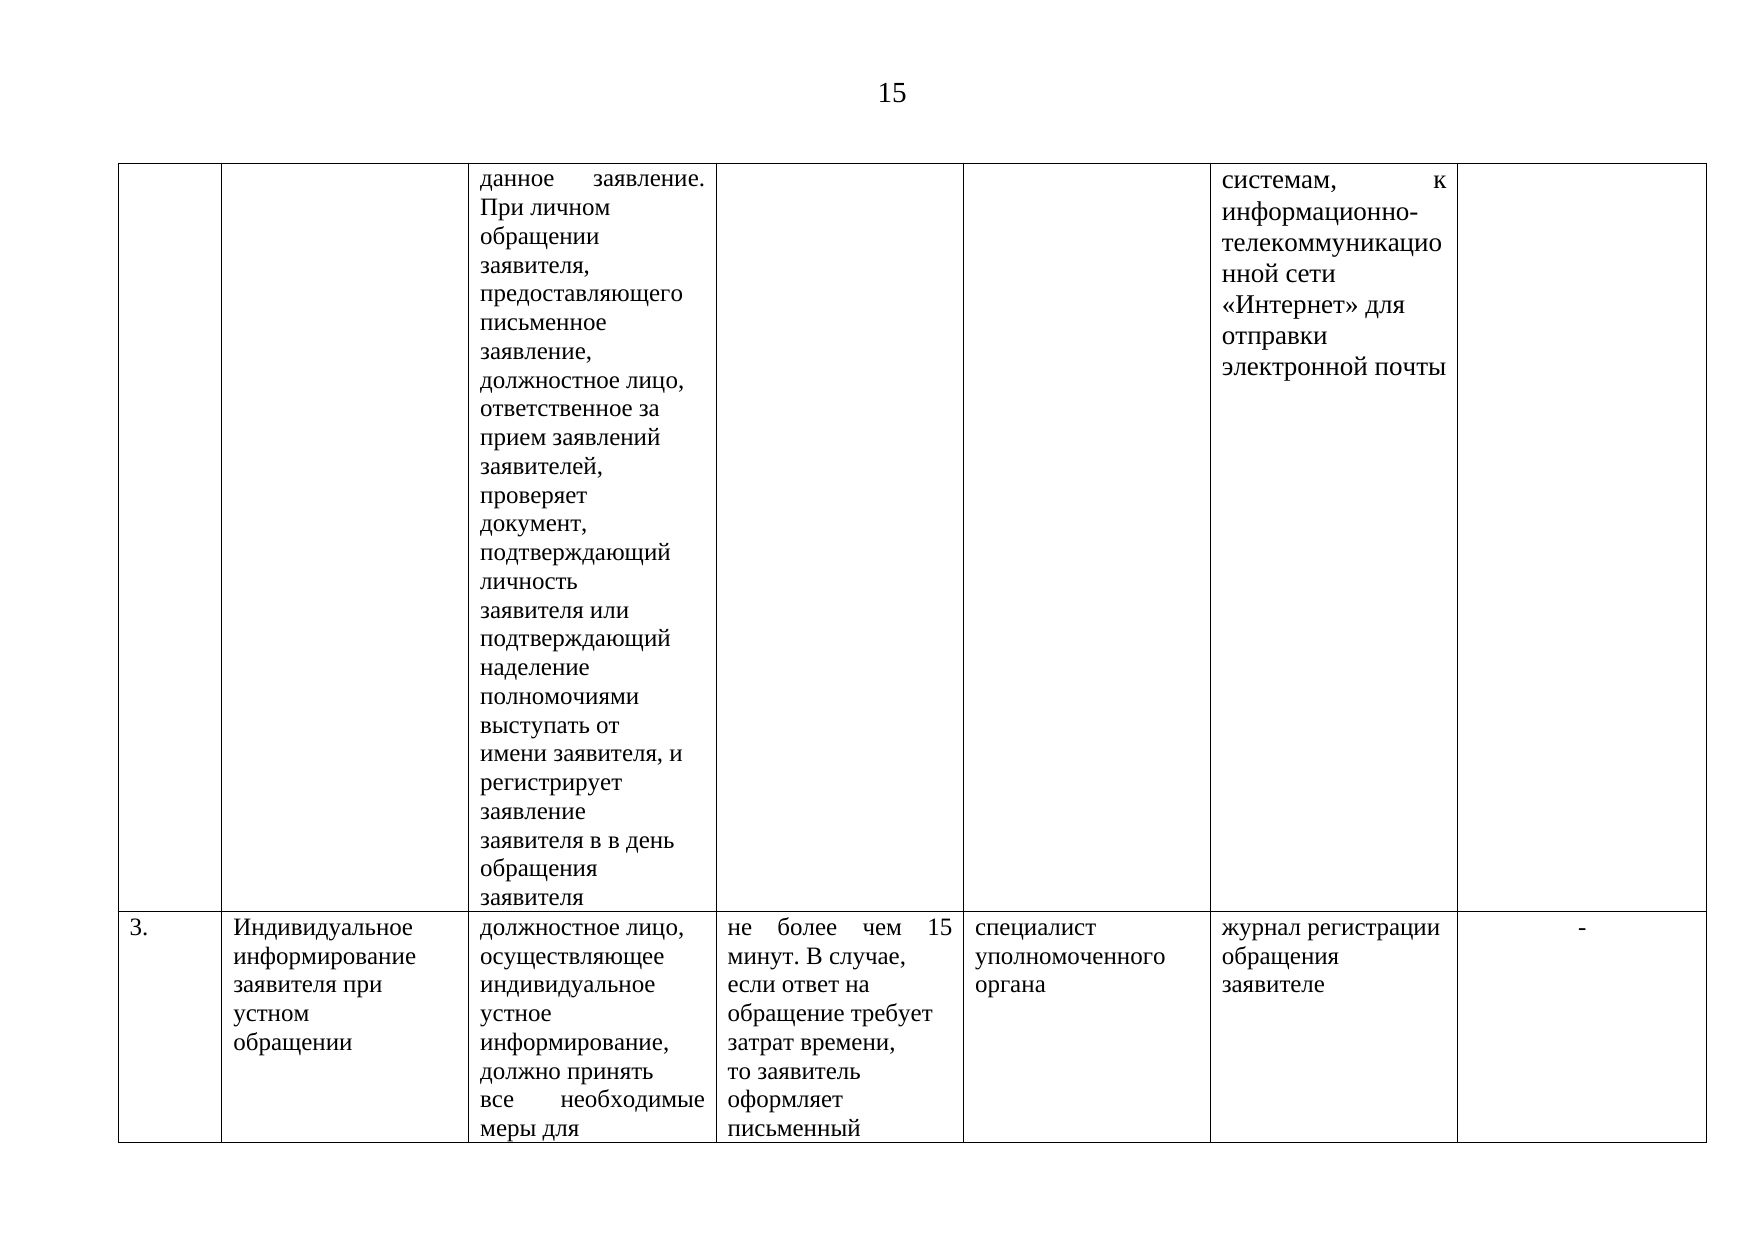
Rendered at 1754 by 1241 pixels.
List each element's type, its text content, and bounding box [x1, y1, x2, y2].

table_cell системам, к информационно-телекоммуникационной сети «Интернет» для отправки электронной почты [1211, 164, 1457, 911]
table_cell 3. [119, 912, 221, 1142]
table_cell специалист уполномоченного органа [964, 912, 1210, 1142]
table_cell [119, 164, 221, 911]
table_cell [964, 164, 1210, 911]
table_cell Индивидуальное информирование заявителя при устном обращении [222, 912, 468, 1142]
table_cell [1458, 164, 1706, 911]
table_cell журнал регистрации обращения заявителе [1211, 912, 1457, 1142]
table_cell должностное лицо, осуществляющее индивидуальное устное информирование, должно принять все необходимые меры для [469, 912, 716, 1142]
table_cell - [1458, 912, 1706, 1142]
table_cell данное заявление. При личном обращении заявителя, предоставляющего письменное заявление, должностное лицо, ответственное за прием заявлений заявителей, проверяет документ, подтверждающий личность заявителя или подтверждающий наделение полномочиями выступать от имени заявителя, и регистрирует заявление заявителя в в день обращения заявителя [469, 164, 716, 911]
table_cell [222, 164, 468, 911]
table_cell [717, 164, 963, 911]
table_cell не более чем 15 минут. В случае, если ответ на обращение требует затрат времени, то заявитель оформляет письменный [717, 912, 963, 1142]
